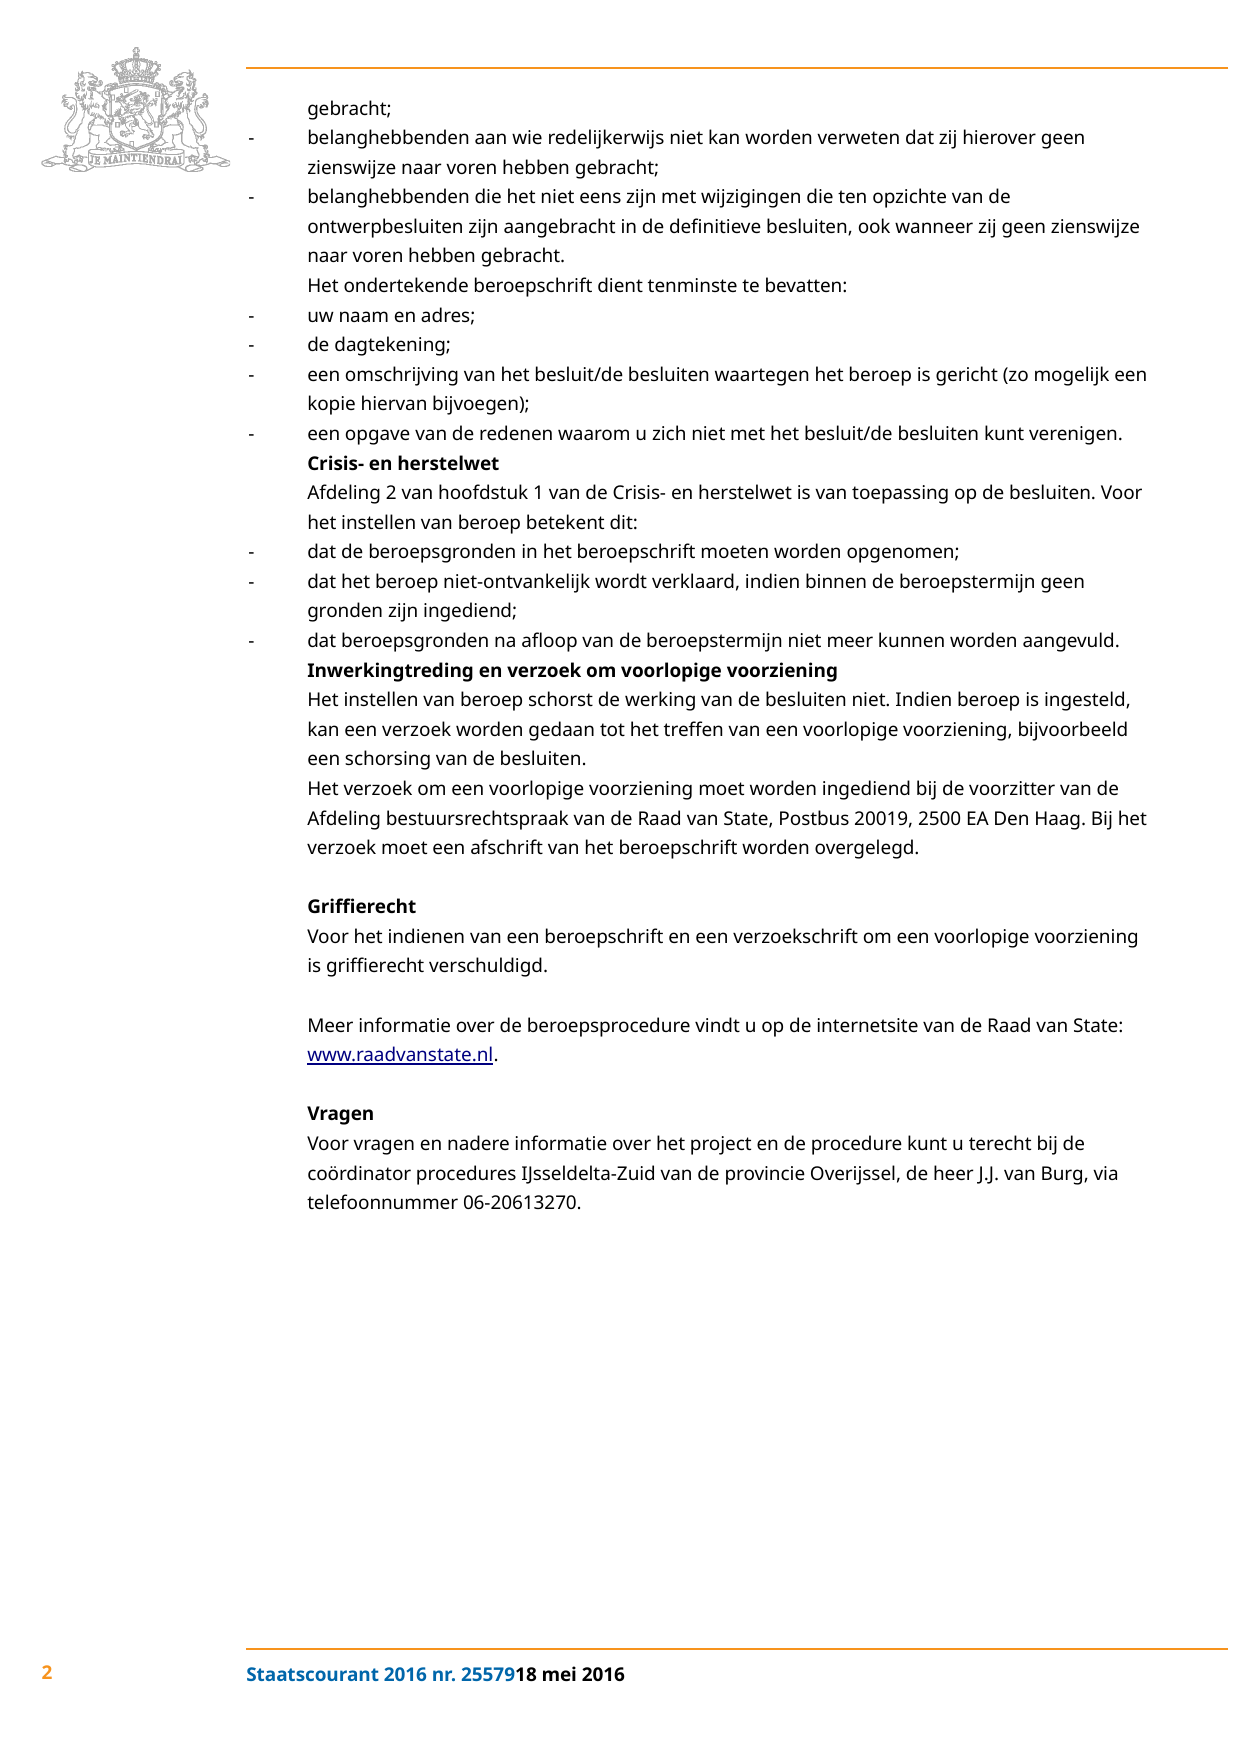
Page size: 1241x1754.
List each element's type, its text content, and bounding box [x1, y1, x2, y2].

list een omschrijving van het besluit/de besluiten waartegen het beroep is gericht (zo mogelijk een kopie hiervan bijvoegen); [248, 361, 1152, 416]
list belanghebbenden die het niet eens zijn met wijzigingen die ten opzichte van de ontwerpbesluiten zijn aangebracht in de definitieve besluiten, ook wanneer zij geen zienswijze naar voren hebben gebracht. [248, 183, 1152, 268]
list Het instellen van beroep schorst de werking van de besluiten niet. Indien beroep is ingesteld, kan een verzoek worden gedaan tot het treffen van een voorlopige voorziening, bijvoorbeeld een schorsing van de besluiten. [248, 686, 1152, 771]
picture [41, 47, 231, 172]
list belanghebbenden aan wie redelijkerwijs niet kan worden verweten dat zij hierover geen zienswijze naar voren hebben gebracht; [248, 124, 1152, 180]
list Meer informatie over de beroepsprocedure vindt u op de internetsite van de Raad van State: www.raadvanstate.nl. [248, 1012, 1152, 1067]
list Vragen [248, 1101, 1152, 1126]
list een opgave van de redenen waarom u zich niet met het besluit/de besluiten kunt verenigen. [248, 420, 1152, 446]
list Crisis- en herstelwet [248, 450, 1152, 476]
list Het verzoek om een voorlopige voorziening moet worden ingediend bij de voorzitter van de Afdeling bestuursrechtspraak van de Raad van State, Postbus 20019, 2500 EA Den Haag. Bij het verzoek moet een afschrift van het beroepschrift worden overgelegd. [248, 775, 1152, 860]
list Voor het indienen van een beroepschrift en een verzoekschrift om een voorlopige voorziening is griffierecht verschuldigd. [248, 923, 1152, 978]
list de dagtekening; [248, 331, 1152, 357]
list Inwerkingtreding en verzoek om voorlopige voorziening [248, 657, 1152, 683]
list Griffierecht [248, 893, 1152, 919]
list Voor vragen en nadere informatie over het project en de procedure kunt u terecht bij de coördinator procedures IJsseldelta-Zuid van de provincie Overijssel, de heer J.J. van Burg, via telefoonnummer 06-20613270. [248, 1130, 1152, 1215]
list uw naam en adres; [248, 302, 1152, 328]
list Het ondertekende beroepschrift dient tenminste te bevatten: [248, 272, 1152, 298]
list Afdeling 2 van hoofdstuk 1 van de Crisis- en herstelwet is van toepassing op de besluiten. Voor het instellen van beroep betekent dit: [248, 479, 1152, 535]
list dat de beroepsgronden in het beroepschrift moeten worden opgenomen; [248, 538, 1152, 564]
list gebracht; [248, 95, 1152, 121]
list dat het beroep niet-ontvankelijk wordt verklaard, indien binnen de beroepstermijn geen gronden zijn ingediend; [248, 568, 1152, 623]
list dat beroepsgronden na afloop van de beroepstermijn niet meer kunnen worden aangevuld. [248, 627, 1152, 653]
